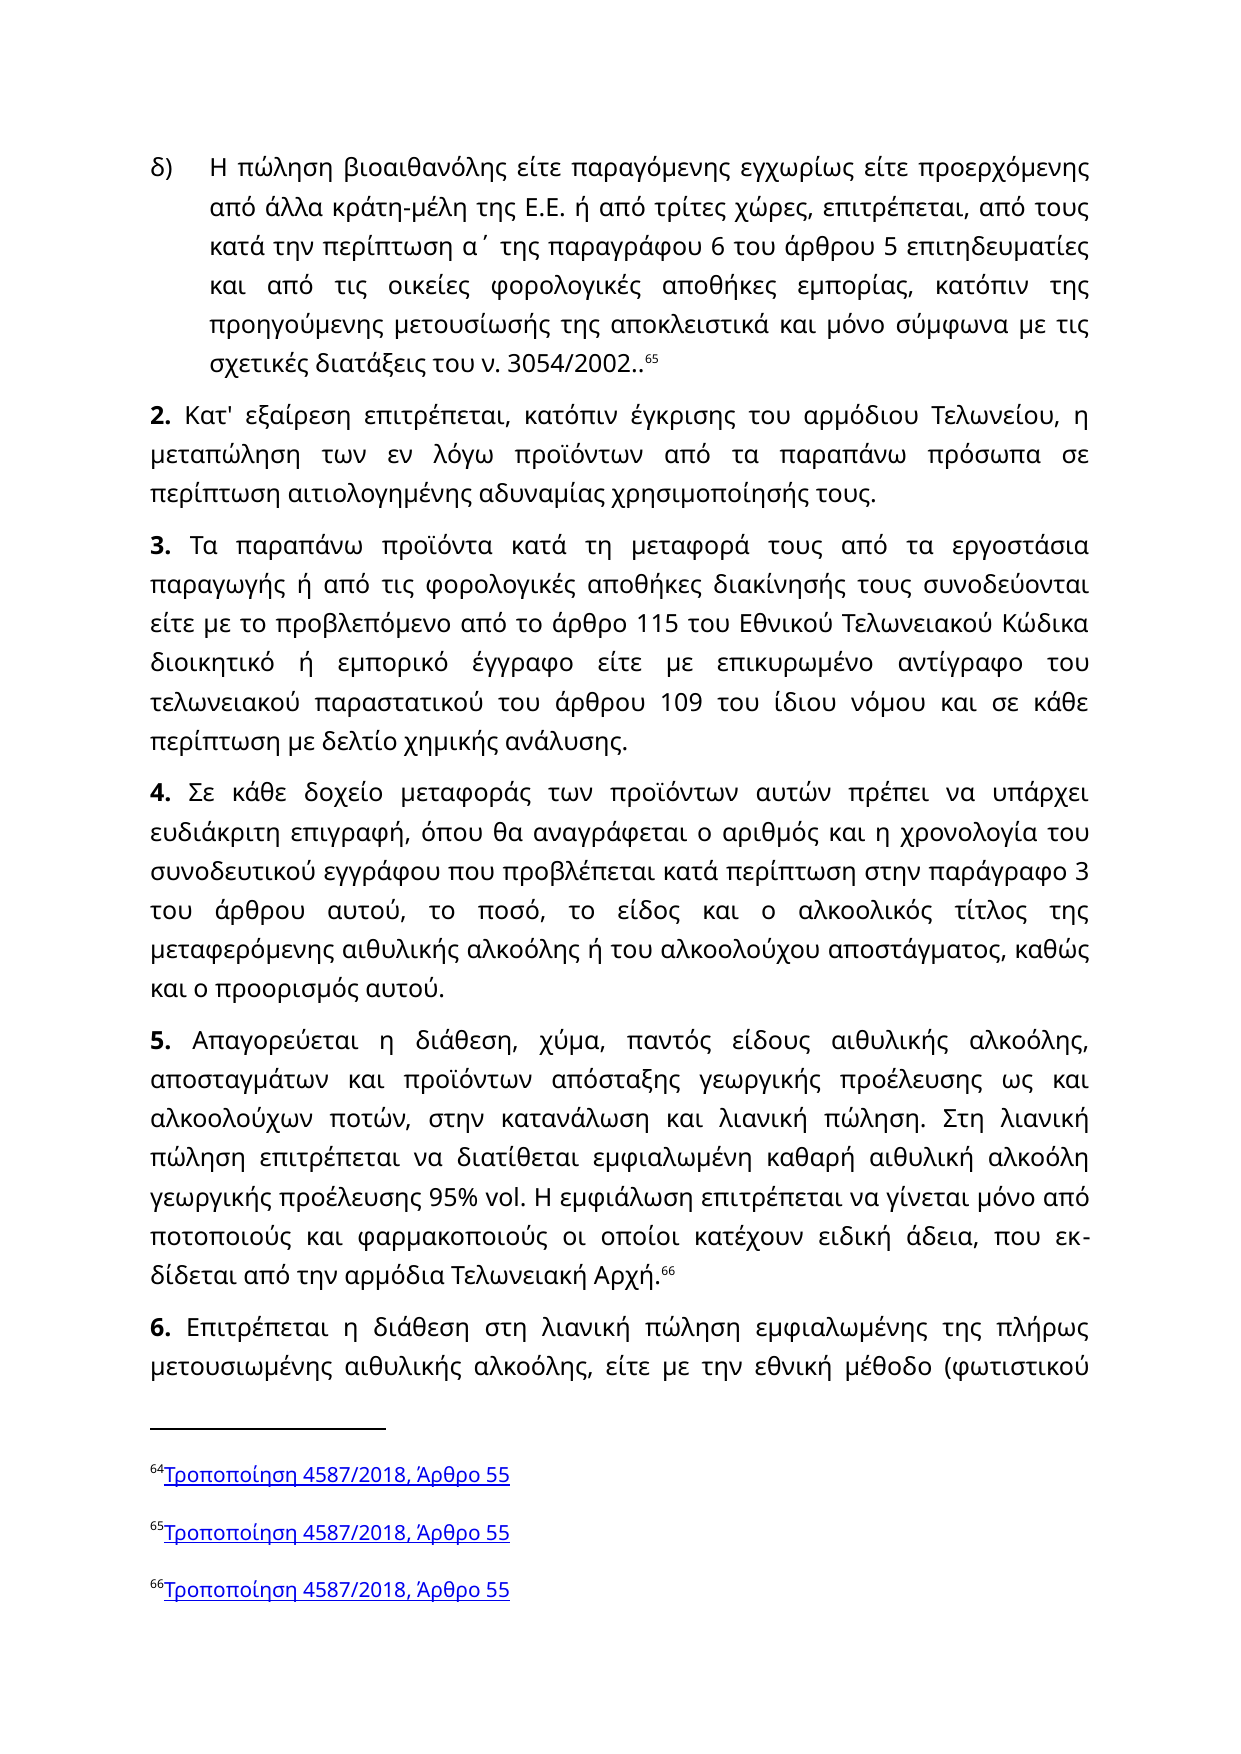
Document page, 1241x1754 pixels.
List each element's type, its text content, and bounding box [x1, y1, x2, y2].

text 4. Σε κάθε δοχείο μεταφοράς των προϊόντων αυτών πρέπει να υπάρχει ευδιάκριτη επιγραφή, όπου θα ανα­γράφεται ο αριθμός και η χρονολογία του συνοδευτικού εγγράφου που προβλέπεται κατά περίπτωση στην παράγραφο 3 του άρθρου αυτού, το ποσό, το είδος και ο αλκοολικός τίτλος της μεταφερόμενης αιθυλικής αλκοόλης ή του αλκοολούχου αποστάγματος, καθώς και ο προορι­σμός αυτού. [150, 775, 1090, 1005]
text 5. Απαγορεύεται η διάθεση, χύμα, παντός είδους αιθυλικής αλκοόλης, αποσταγμάτων και προϊόντων απόσταξης γεωργικής προέλευσης ως και αλκοολούχων ποτών, στην κατανάλωση και λιανική πώληση. Στη λιανική πώληση επιτρέπεται να διατίθεται εμφιαλωμένη καθαρή αιθυλική αλκοόλη γεωργικής προέλευσης 95% vol. Η εμφιάλωση επι­τρέπεται να γίνεται μόνο από ποτοποιούς και φαρμακοποιούς οι οποίοι κατέχουν ειδική άδεια, που εκ­δίδεται από την αρμόδια Τελωνειακή Αρχή. [150, 1022, 1090, 1292]
text 3. Τα παραπάνω προϊόντα κατά τη μεταφορά τους από τα εργοστάσια παραγωγής ή από τις φορολογικές αποθήκες διακίνησής τους συνοδεύονται είτε με το προβλεπόμενο από το άρθρο 115 του Εθνικού Τελωνειακού Κώδικα διοικητικό ή εμπορικό έγγραφο είτε με επικυρωμένο αντίγραφο του τελωνειακού παραστατικού του άρθρου 109 του ίδιου νόμου και σε κάθε περίπτωση με δελτίο χημικής ανάλυσης. [150, 527, 1090, 757]
text 2. Κατ' εξαίρεση επιτρέπεται, κατόπιν έγκρισης του αρμόδιου Τελωνείου, η μεταπώληση των εν λόγω προϊόντων από τα παραπάνω πρόσωπα σε περίπτωση αιτιολογημένης αδυναμίας χρησιμοποίησής τους. [150, 397, 1090, 510]
text Τροποποίηση 4587/2018, Άρθρο 55 [150, 1460, 1090, 1489]
text Τροποποίηση 4587/2018, Άρθρο 55 [150, 1576, 1090, 1604]
text Τροποποίηση 4587/2018, Άρθρο 55 [150, 1518, 1090, 1546]
text 6. Επιτρέπεται η διάθεση στη λιανική πώληση εμφιαλωμένης της πλήρως μετουσιωμένης αιθυλικής αλκοόλης, είτε με την εθνική μέθοδο (φωτιστικού [150, 1309, 1090, 1382]
list δ) Η πώληση βιοαιθανόλης είτε παραγόμενης εγχωρίως είτε προερχόμενης από άλλα κράτη-μέλη της Ε.Ε. ή από τρίτες χώρες, επιτρέπεται, από τους κατά την περίπτωση α΄ της παραγράφου 6 του άρθρου 5 επιτηδευματίες και από τις οικείες φορολογικές αποθήκες εμπορίας, κατόπιν της προηγούμενης μετουσίωσής της αποκλειστικά και μόνο σύμφωνα με τις σχετικές διατάξεις του ν. 3054/2002.. [150, 150, 1090, 380]
